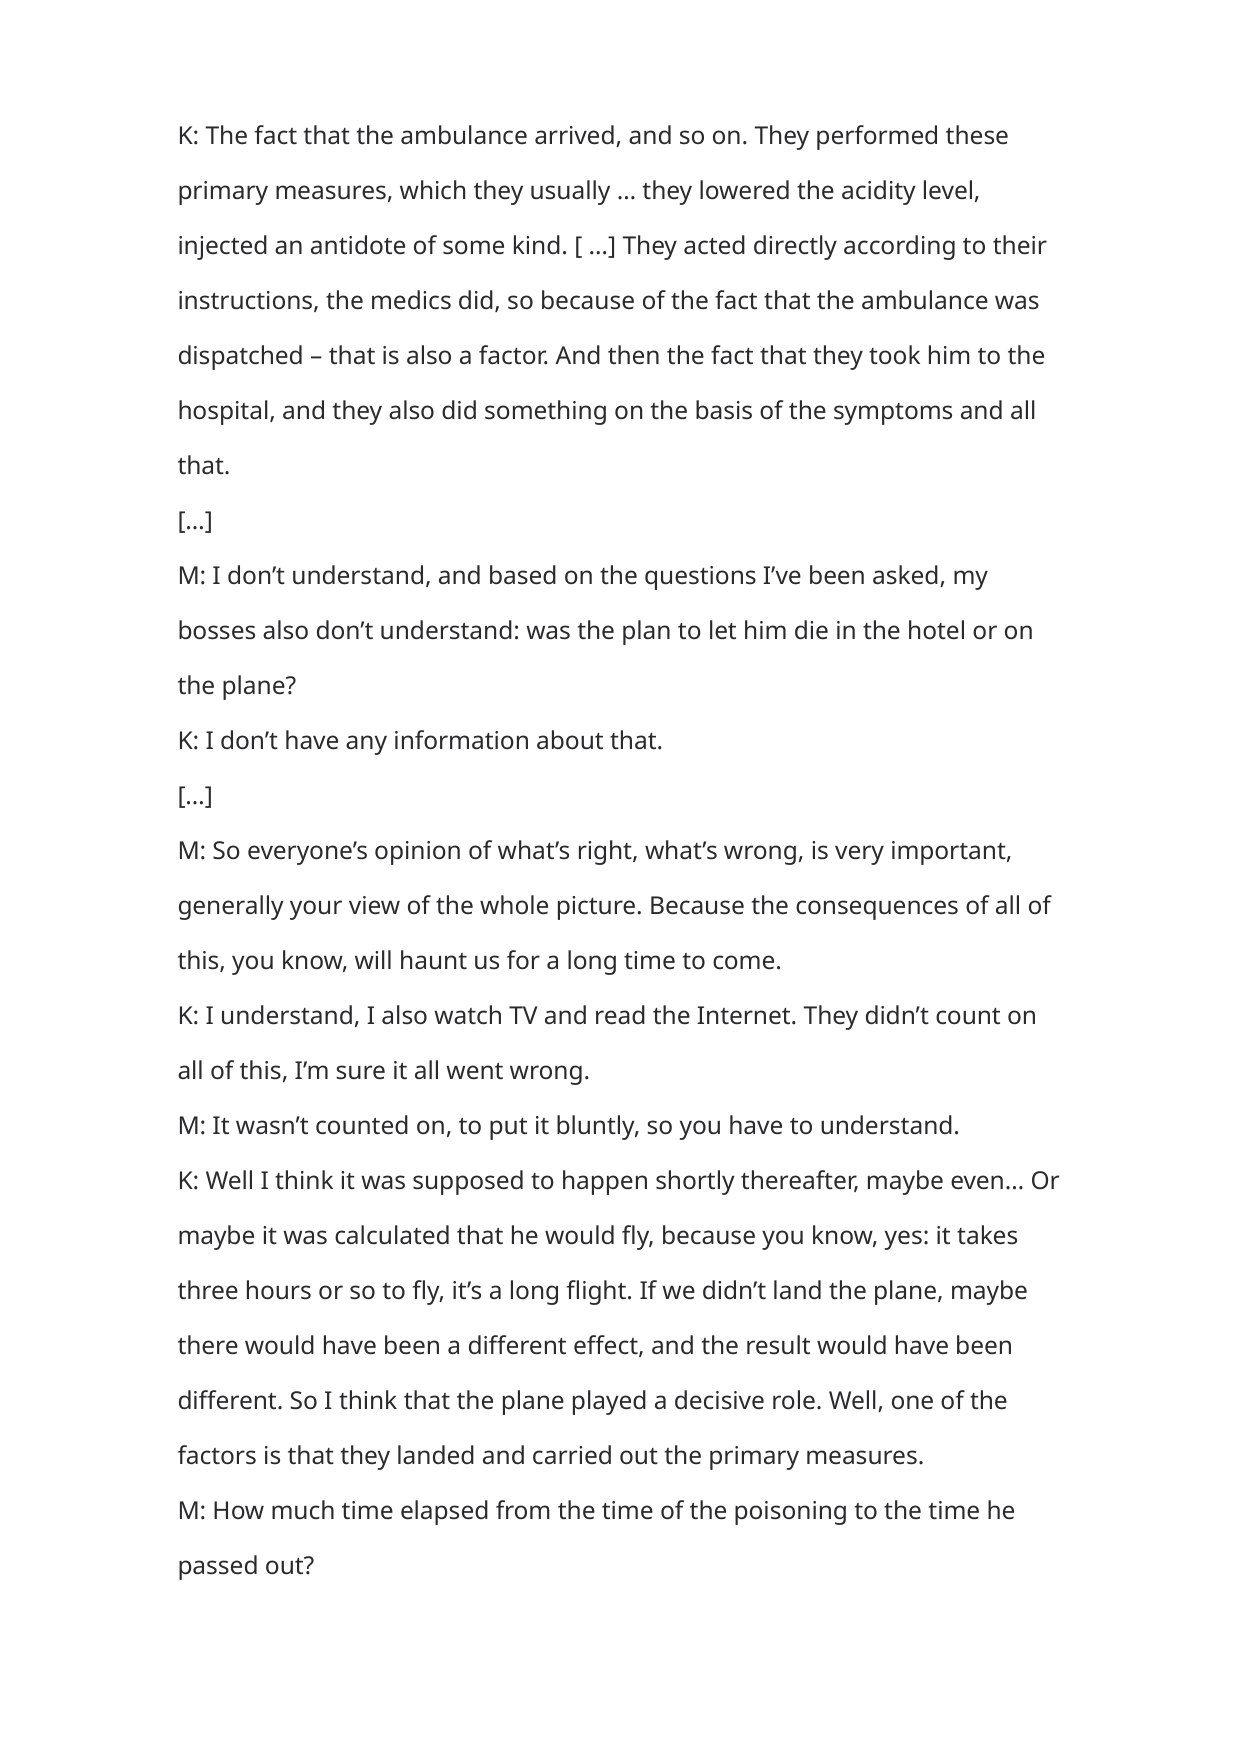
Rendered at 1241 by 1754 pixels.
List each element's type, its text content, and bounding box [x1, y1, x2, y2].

text M: It wasn’t counted on, to put it bluntly, so you have to understand. [177, 1108, 1063, 1141]
text M: So everyone’s opinion of what’s right, what’s wrong, is very important, generally your view of the whole picture. Because the consequences of all of this, you know, will haunt us for a long time to come. [177, 833, 1063, 976]
text […] [177, 778, 1063, 811]
text K: I don’t have any information about that. [177, 723, 1063, 756]
text M: How much time elapsed from the time of the poisoning to the time he passed out? [177, 1493, 1063, 1581]
text M: I don’t understand, and based on the questions I’ve been asked, my bosses also don’t understand: was the plan to let him die in the hotel or on the plane? [177, 558, 1063, 701]
text […] [177, 503, 1063, 536]
text K: I understand, I also watch TV and read the Internet. They didn’t count on all of this, I’m sure it all went wrong. [177, 998, 1063, 1086]
text K: The fact that the ambulance arrived, and so on. They performed these primary measures, which they usually … they lowered the acidity level, injected an antidote of some kind. [ …] They acted directly according to their instructions, the medics did, so because of the fact that the ambulance was dispatched – that is also a factor. And then the fact that they took him to the hospital, and they also did something on the basis of the symptoms and all that. [177, 118, 1063, 481]
text K: Well I think it was supposed to happen shortly thereafter, maybe even… Or maybe it was calculated that he would fly, because you know, yes: it takes three hours or so to fly, it’s a long flight. If we didn’t land the plane, maybe there would have been a different effect, and the result would have been different. So I think that the plane played a decisive role. Well, one of the factors is that they landed and carried out the primary measures. [177, 1163, 1063, 1471]
